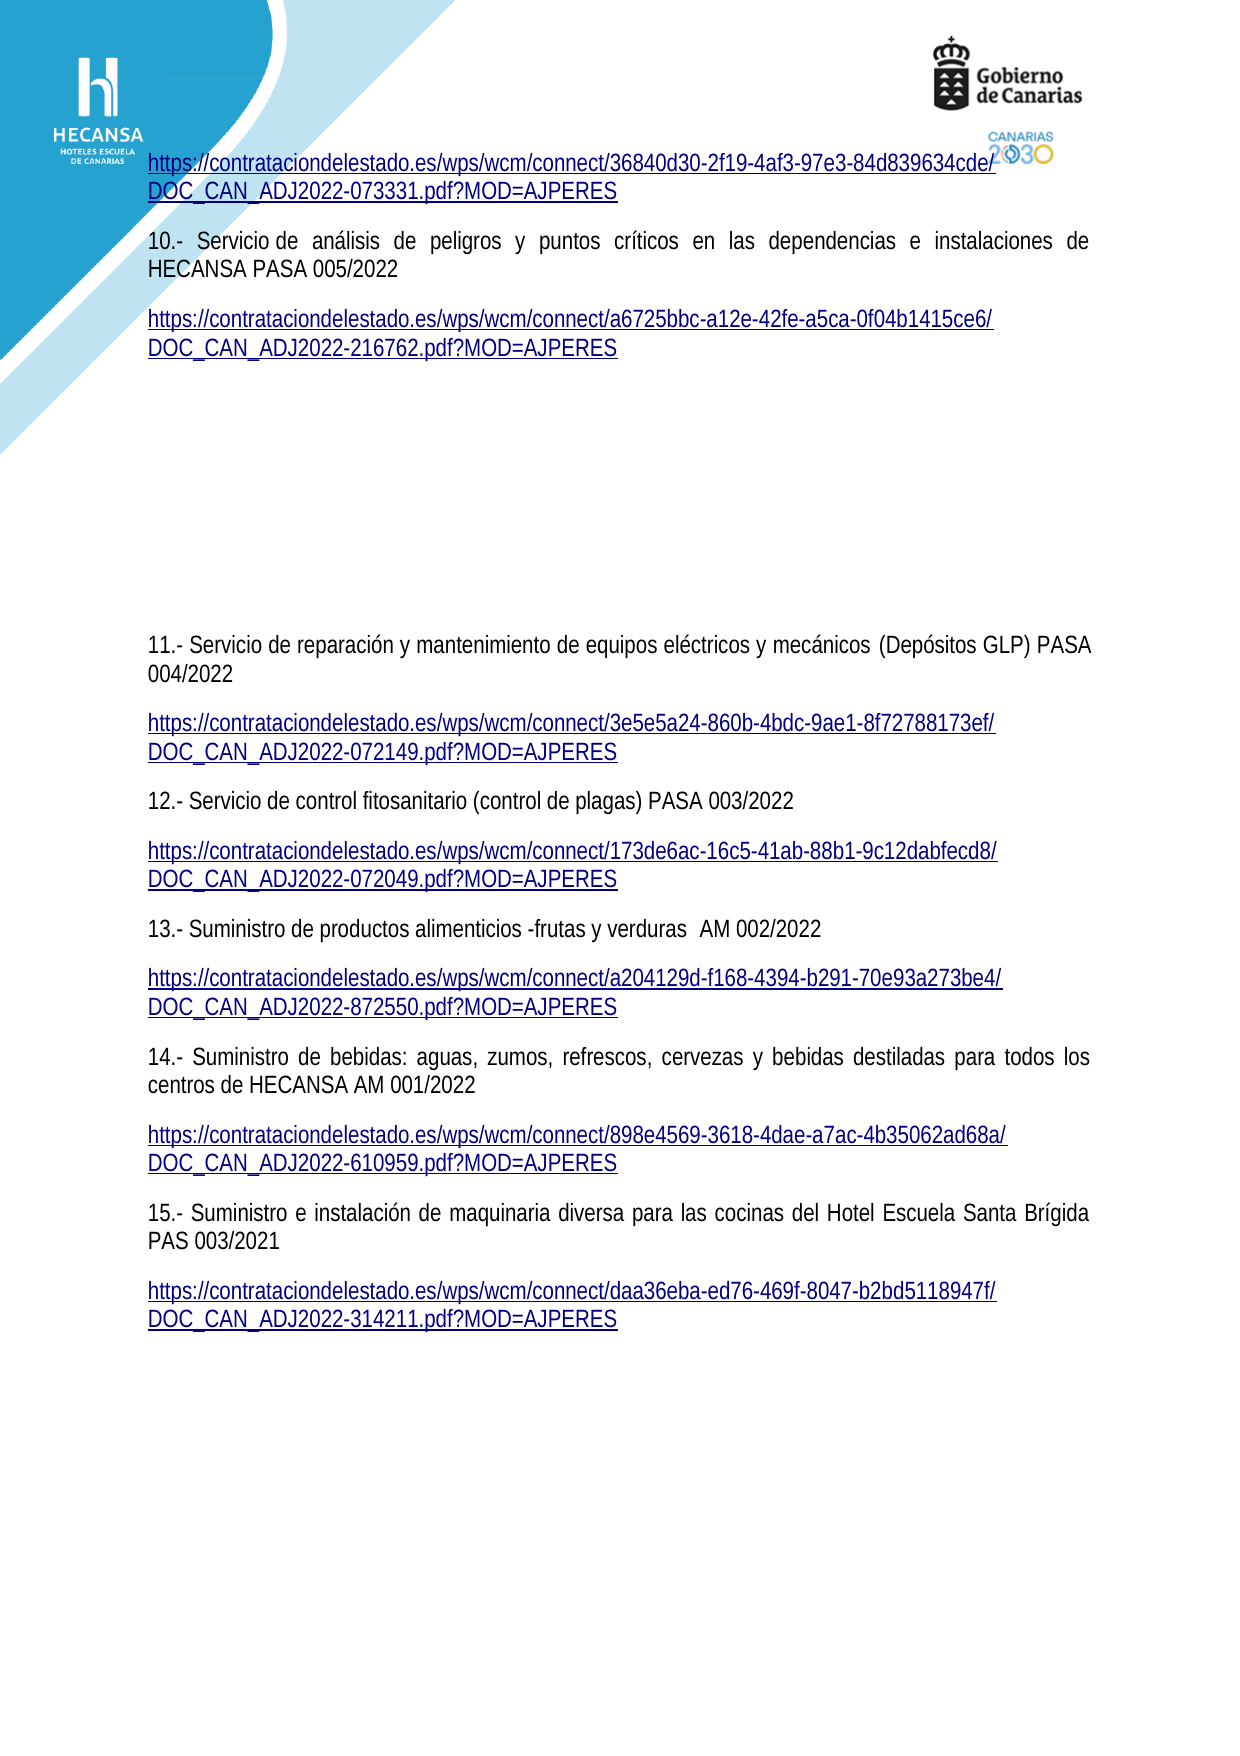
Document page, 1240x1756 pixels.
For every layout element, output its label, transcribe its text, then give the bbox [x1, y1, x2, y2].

text 11.- Servicio de reparación y mantenimiento de equipos eléctricos y mecánicos (Depósitos GLP) PASA 004/2022 [148, 630, 1092, 687]
text https://contrataciondelestado.es/wps/wcm/connect/a6725bbc-a12e-42fe-a5ca-0f04b1415ce6/DOC_CAN_ADJ2022-216762.pdf?MOD=AJPERES [148, 304, 1092, 361]
text https://contrataciondelestado.es/wps/wcm/connect/173de6ac-16c5-41ab-88b1-9c12dabfecd8/DOC_CAN_ADJ2022-072049.pdf?MOD=AJPERES [148, 836, 1092, 893]
text https://contrataciondelestado.es/wps/wcm/connect/daa36eba-ed76-469f-8047-b2bd5118947f/DOC_CAN_ADJ2022-314211.pdf?MOD=AJPERES [148, 1276, 1092, 1333]
text 10.- Servicio de análisis de peligros y puntos críticos en las dependencias e instalaciones de HECANSA PASA 005/2022 [173, 226, 1092, 283]
text 12.- Servicio de control fitosanitario (control de plagas) PASA 003/2022 [148, 786, 1092, 815]
text https://contrataciondelestado.es/wps/wcm/connect/36840d30-2f19-4af3-97e3-84d839634cde/DOC_CAN_ADJ2022-073331.pdf?MOD=AJPERES [251, 148, 1092, 205]
text 13.- Suministro de productos alimenticios -frutas y verduras AM 002/2022 [148, 914, 1092, 942]
text 14.- Suministro de bebidas: aguas, zumos, refrescos, cervezas y bebidas destiladas para todos los centros de HECANSA AM 001/2022 [148, 1041, 1092, 1099]
text 15.- Suministro e instalación de maquinaria diversa para las cocinas del Hotel Escuela Santa Brígida PAS 003/2021 [148, 1198, 1092, 1255]
text https://contrataciondelestado.es/wps/wcm/connect/898e4569-3618-4dae-a7ac-4b35062ad68a/DOC_CAN_ADJ2022-610959.pdf?MOD=AJPERES [148, 1119, 1092, 1177]
text https://contrataciondelestado.es/wps/wcm/connect/a204129d-f168-4394-b291-70e93a273be4/DOC_CAN_ADJ2022-872550.pdf?MOD=AJPERES [148, 963, 1092, 1021]
text https://contrataciondelestado.es/wps/wcm/connect/3e5e5a24-860b-4bdc-9ae1-8f72788173ef/DOC_CAN_ADJ2022-072149.pdf?MOD=AJPERES [148, 708, 1092, 765]
